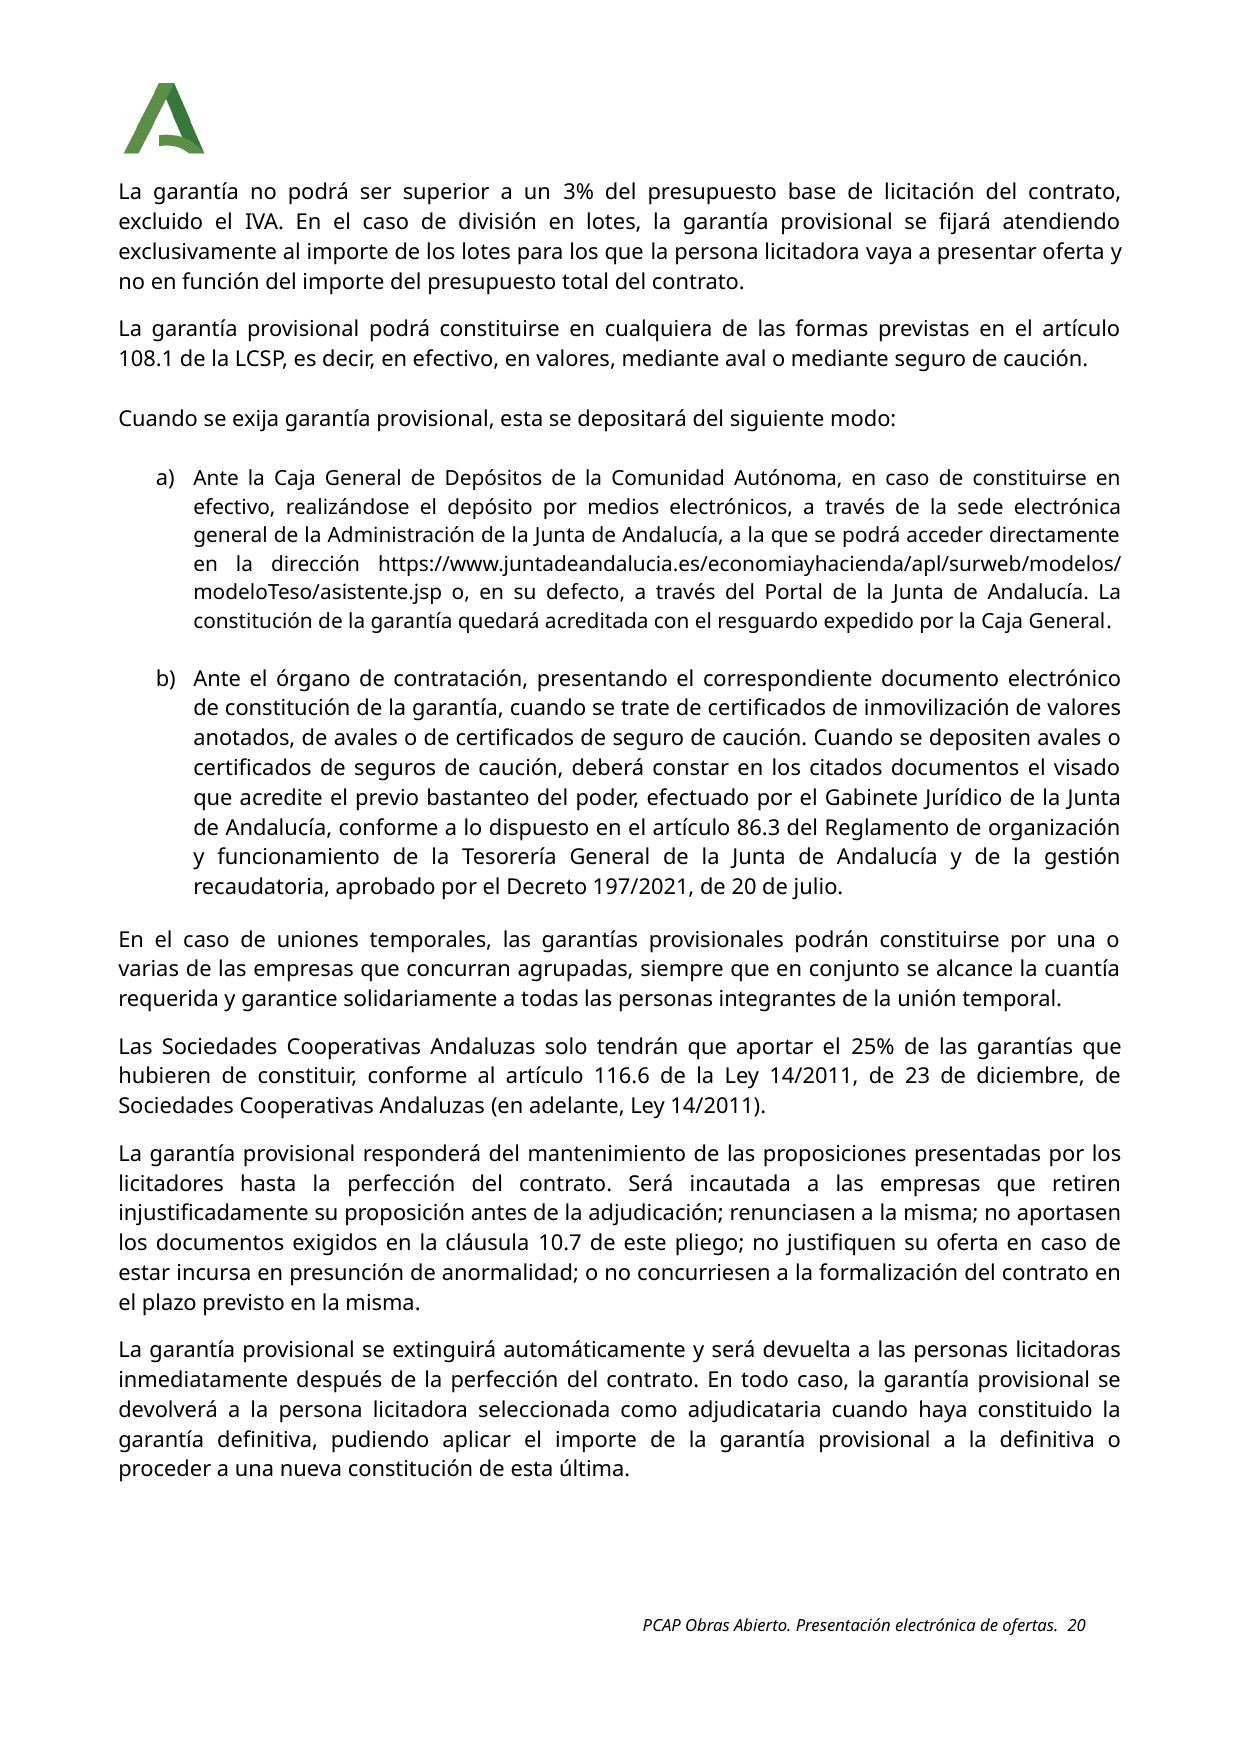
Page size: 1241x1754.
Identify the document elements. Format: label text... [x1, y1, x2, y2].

text La garantía provisional se extinguirá automáticamente y será devuelta a las personas licitadoras inmediatamente después de la perfección del contrato. En todo caso, la garantía provisional se devolverá a la persona licitadora seleccionada como adjudicataria cuando haya constituido la garantía definitiva, pudiendo aplicar el importe de la garantía provisional a la definitiva o proceder a una nueva constitución de esta última. [118, 1334, 1122, 1483]
text La garantía provisional responderá del mantenimiento de las proposiciones presentadas por los licitadores hasta la perfección del contrato. Será incautada a las empresas que retiren injustificadamente su proposición antes de la adjudicación; renunciasen a la misma; no aportasen los documentos exigidos en la cláusula 10.7 de este pliego; no justifiquen su oferta en caso de estar incursa en presunción de anormalidad; o no concurriesen a la formalización del contrato en el plazo previsto en la misma. [118, 1138, 1122, 1317]
text La garantía provisional podrá constituirse en cualquiera de las formas previstas en el artículo 108.1 de la LCSP, es decir, en efectivo, en valores, mediante aval o mediante seguro de caución. [118, 313, 1122, 373]
list Ante el órgano de contratación, presentando el correspondiente documento electrónico de constitución de la garantía, cuando se trate de certificados de inmovilización de valores anotados, de avales o de certificados de seguro de caución. Cuando se depositen avales o certificados de seguros de caución, deberá constar en los citados documentos el visado que acredite el previo bastanteo del poder, efectuado por el Gabinete Jurídico de la Junta de Andalucía, conforme a lo dispuesto en el artículo 86.3 del Reglamento de organización y funcionamiento de la Tesorería General de la Junta de Andalucía y de la gestión recaudatoria, aprobado por el Decreto 197/2021, de 20 de julio. [156, 663, 1122, 901]
list Ante la Caja General de Depósitos de la Comunidad Autónoma, en caso de constituirse en efectivo, realizándose el depósito por medios electrónicos, a través de la sede electrónica general de la Administración de la Junta de Andalucía, a la que se podrá acceder directamente en la dirección https://www.juntadeandalucia.es/economiayhacienda/apl/surweb/modelos/modeloTeso/asistente.jsp o, en su defecto, a través del Portal de la Junta de Andalucía. La constitución de la garantía quedará acreditada con el resguardo expedido por la Caja General. [156, 462, 1122, 634]
text Las Sociedades Cooperativas Andaluzas solo tendrán que aportar el 25% de las garantías que hubieren de constituir, conforme al artículo 116.6 de la Ley 14/2011, de 23 de diciembre, de Sociedades Cooperativas Andaluzas (en adelante, Ley 14/2011). [118, 1031, 1122, 1120]
picture [119, 78, 209, 158]
text En el caso de uniones temporales, las garantías provisionales podrán constituirse por una o varias de las empresas que concurran agrupadas, siempre que en conjunto se alcance la cuantía requerida y garantice solidariamente a todas las personas integrantes de la unión temporal. [118, 924, 1122, 1013]
text Cuando se exija garantía provisional, esta se depositará del siguiente modo: [118, 403, 1122, 432]
text La garantía no podrá ser superior a un 3% del presupuesto base de licitación del contrato, excluido el IVA. En el caso de división en lotes, la garantía provisional se fijará atendiendo exclusivamente al importe de los lotes para los que la persona licitadora vaya a presentar oferta y no en función del importe del presupuesto total del contrato. [118, 176, 1122, 296]
